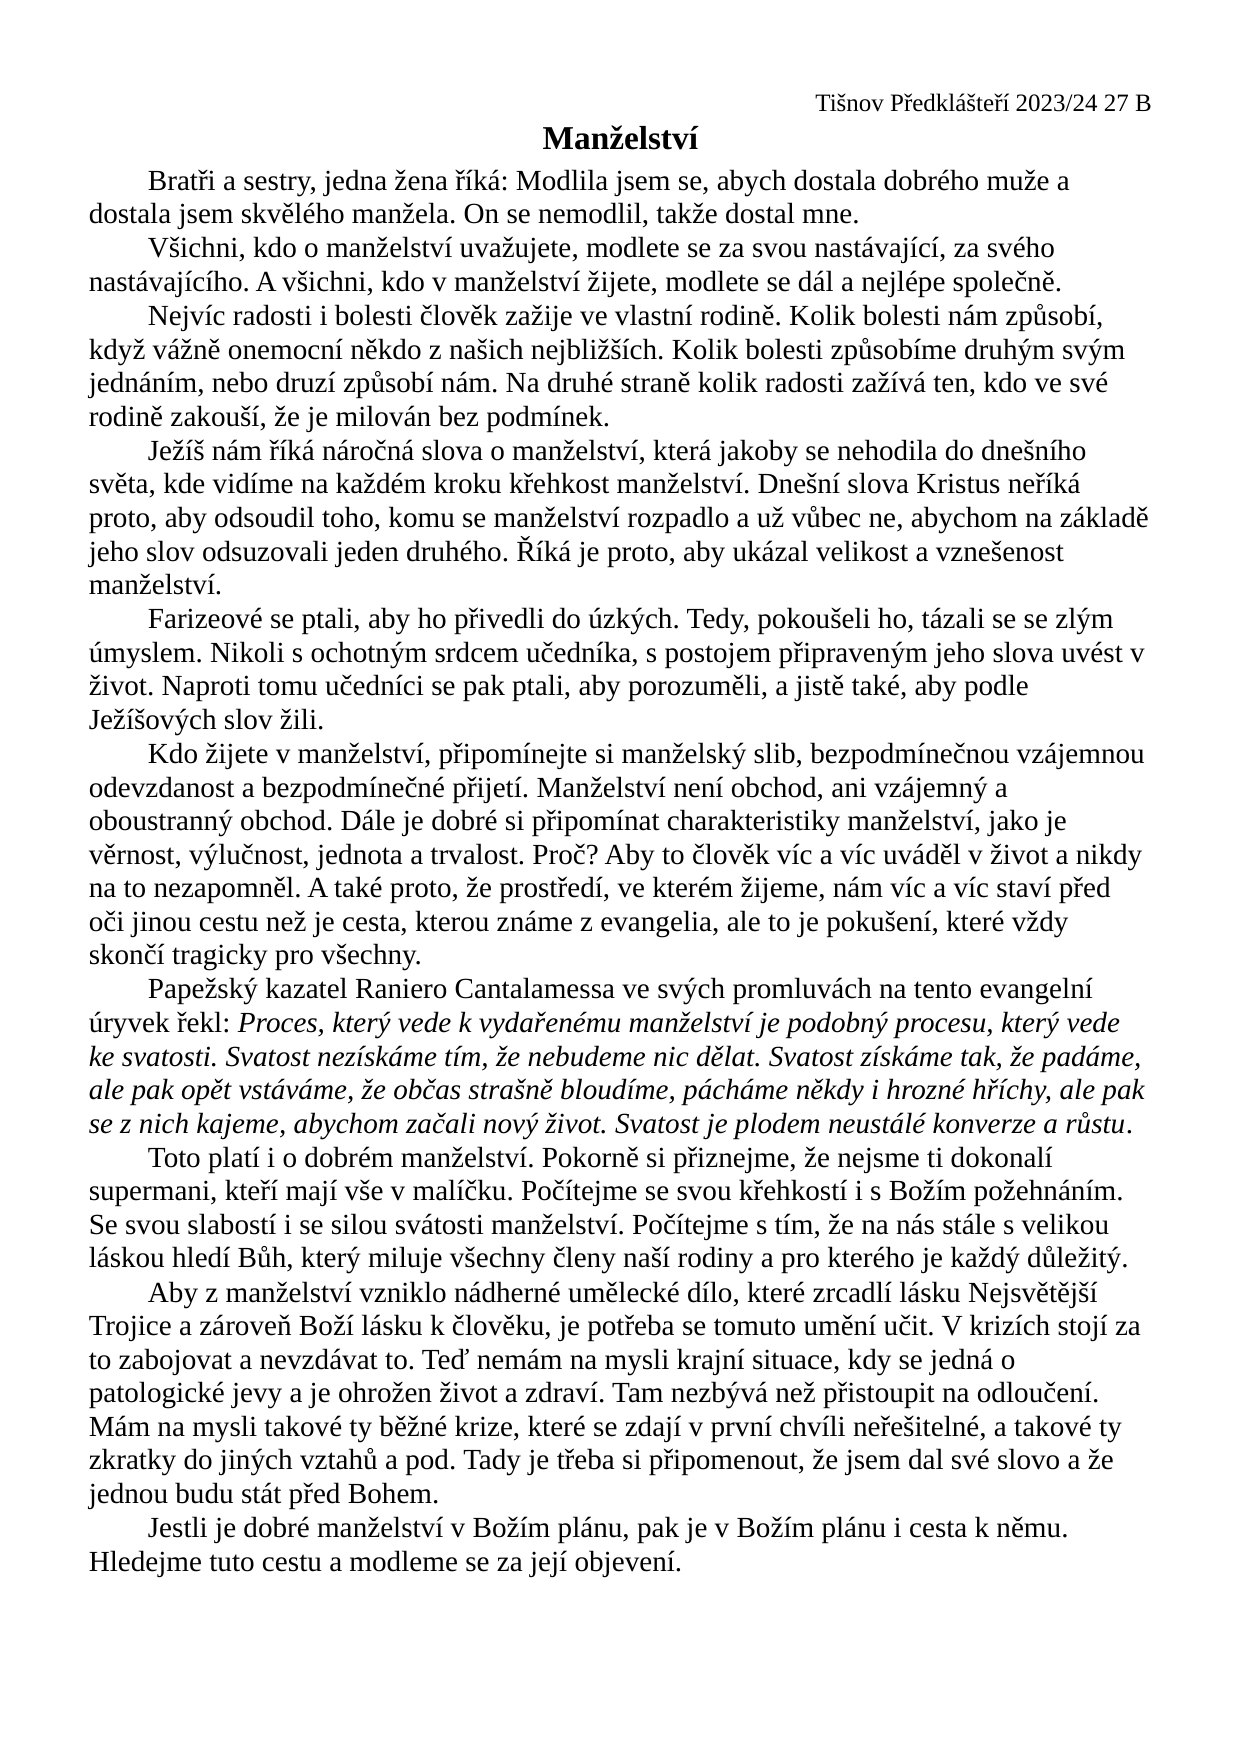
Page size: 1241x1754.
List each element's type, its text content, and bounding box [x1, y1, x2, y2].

text Jestli je dobré manželství v Božím plánu, pak je v Božím plánu i cesta k němu. Hledejme tuto cestu a modleme se za její objevení. [88, 1510, 1152, 1577]
text Nejvíc radosti i bolesti člověk zažije ve vlastní rodině. Kolik bolesti nám způsobí, když vážně onemocní někdo z našich nejbližších. Kolik bolesti způsobíme druhým svým jednáním, nebo druzí způsobí nám. Na druhé straně kolik radosti zažívá ten, kdo ve své rodině zakouší, že je milován bez podmínek. [88, 298, 1152, 432]
text Všichni, kdo o manželství uvažujete, modlete se za svou nastávající, za svého nastávajícího. A všichni, kdo v manželství žijete, modlete se dál a nejlépe společně. [88, 231, 1152, 298]
text Aby z manželství vzniklo nádherné umělecké dílo, které zrcadlí lásku Nejsvětější Trojice a zároveň Boží lásku k člověku, je potřeba se tomuto umění učit. V krizích stojí za to zabojovat a nevzdávat to. Teď nemám na mysli krajní situace, kdy se jedná o patologické jevy a je ohrožen život a zdraví. Tam nezbývá než přistoupit na odloučení. Mám na mysli takové ty běžné krize, které se zdají v první chvíli neřešitelné, a takové ty zkratky do jiných vztahů a pod. Tady je třeba si připomenout, že jsem dal své slovo a že jednou budu stát před Bohem. [88, 1275, 1152, 1509]
text Bratři a sestry, jedna žena říká: Modlila jsem se, abych dostala dobrého muže a dostala jsem skvělého manžela. On se nemodlil, takže dostal mne. [88, 163, 1152, 230]
text Papežský kazatel Raniero Cantalamessa ve svých promluvách na tento evangelní úryvek řekl: Proces, který vede k vydařenému manželství je podobný procesu, který vede ke svatosti. Svatost nezískáme tím, že nebudeme nic dělat. Svatost získáme tak, že padáme, ale pak opět vstáváme, že občas strašně bloudíme, pácháme někdy i hrozné hříchy, ale pak se z nich kajeme, abychom začali nový život. Svatost je plodem neustálé konverze a růstu. [88, 972, 1152, 1139]
subtitle Manželství [88, 118, 1152, 156]
text Farizeové se ptali, aby ho přivedli do úzkých. Tedy, pokoušeli ho, tázali se se zlým úmyslem. Nikoli s ochotným srdcem učedníka, s postojem připraveným jeho slova uvést v život. Naproti tomu učedníci se pak ptali, aby porozuměli, a jistě také, aby podle Ježíšových slov žili. [88, 601, 1152, 736]
text Toto platí i o dobrém manželství. Pokorně si přiznejme, že nejsme ti dokonalí supermani, kteří mají vše v malíčku. Počítejme se svou křehkostí i s Božím požehnáním. Se svou slabostí i se silou svátosti manželství. Počítejme s tím, že na nás stále s velikou láskou hledí Bůh, který miluje všechny členy naší rodiny a pro kterého je každý důležitý. [88, 1140, 1152, 1274]
text Kdo žijete v manželství, připomínejte si manželský slib, bezpodmínečnou vzájemnou odevzdanost a bezpodmínečné přijetí. Manželství není obchod, ani vzájemný a oboustranný obchod. Dále je dobré si připomínat charakteristiky manželství, jako je věrnost, výlučnost, jednota a trvalost. Proč? Aby to člověk víc a víc uváděl v život a nikdy na to nezapomněl. A také proto, že prostředí, ve kterém žijeme, nám víc a víc staví před oči jinou cestu než je cesta, kterou známe z evangelia, ale to je pokušení, které vždy skončí tragicky pro všechny. [88, 736, 1152, 971]
text Ježíš nám říká náročná slova o manželství, která jakoby se nehodila do dnešního světa, kde vidíme na každém kroku křehkost manželství. Dnešní slova Kristus neříká proto, aby odsoudil toho, komu se manželství rozpadlo a už vůbec ne, abychom na základě jeho slov odsuzovali jeden druhého. Říká je proto, aby ukázal velikost a vznešenost manželství. [88, 433, 1152, 601]
